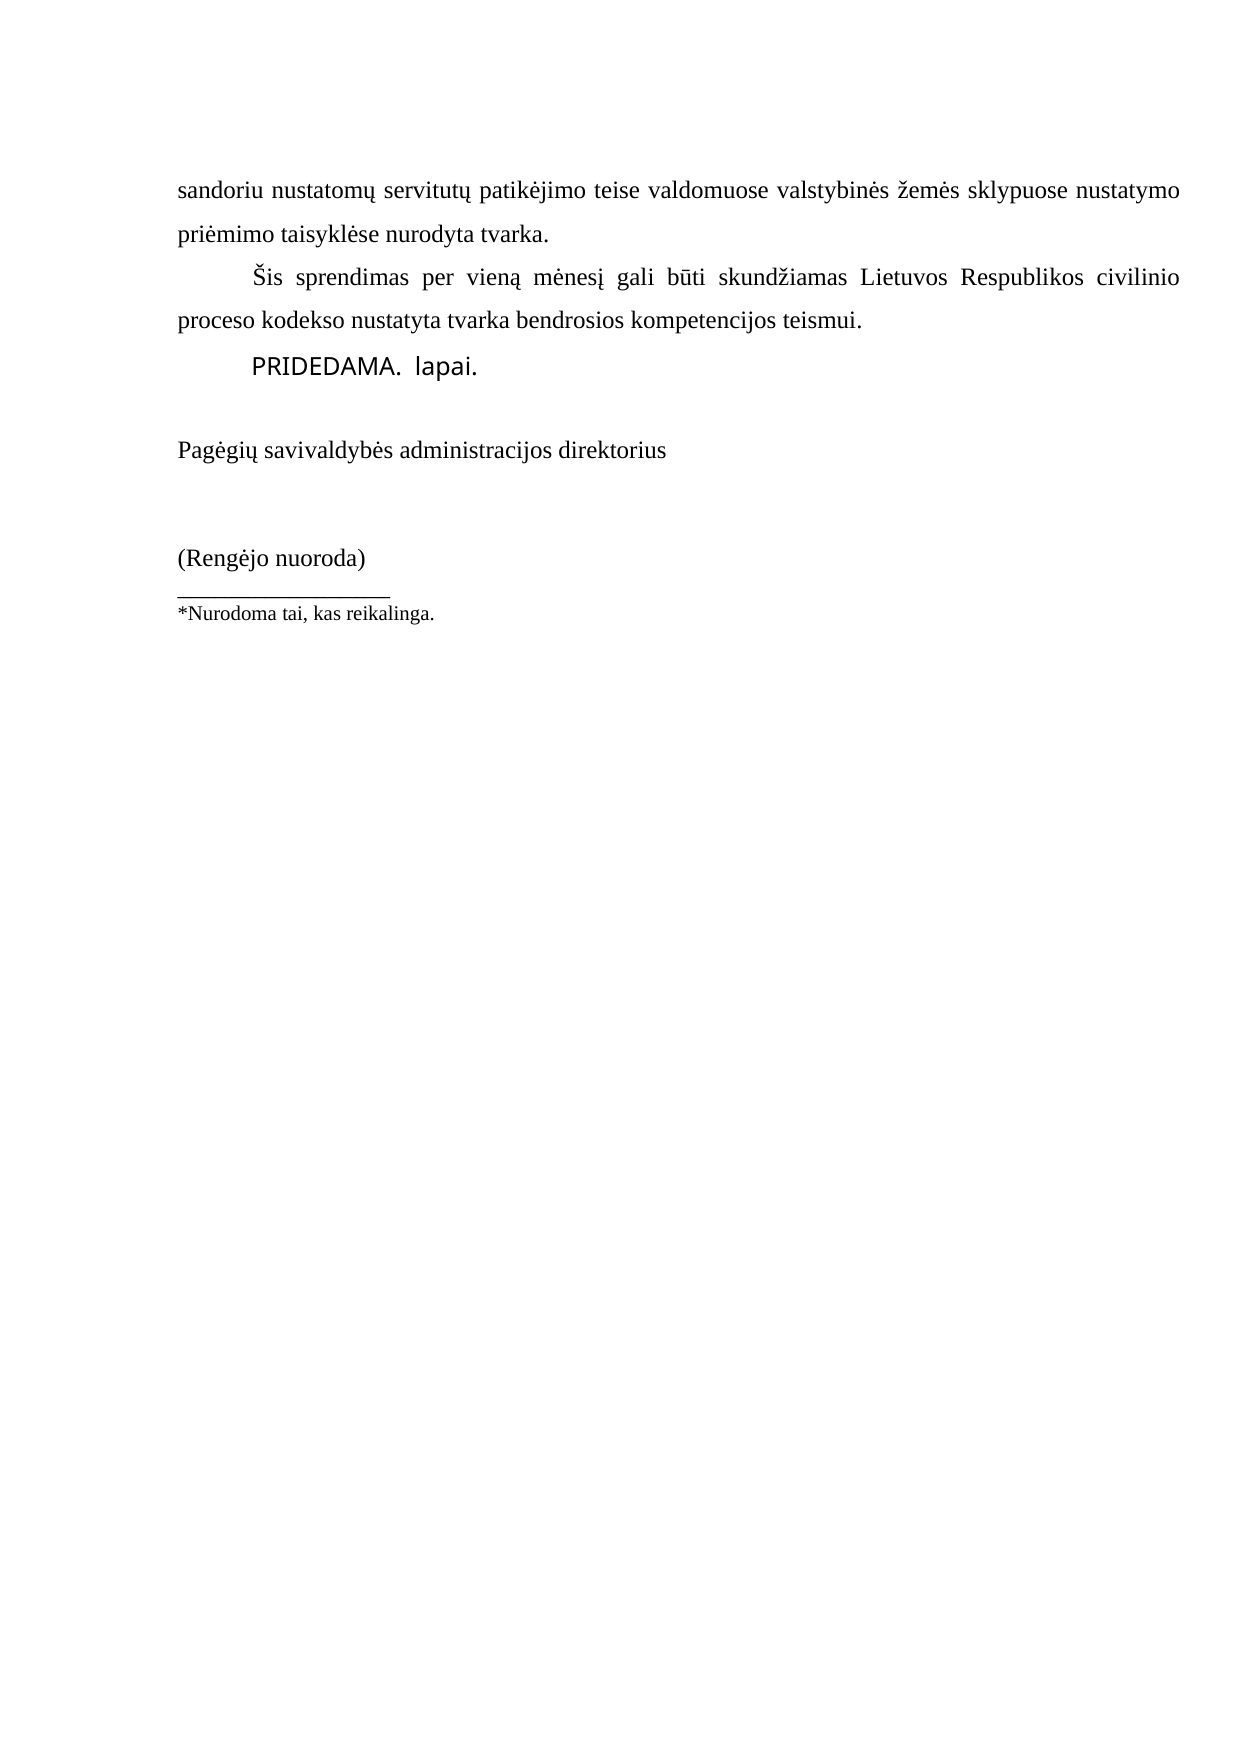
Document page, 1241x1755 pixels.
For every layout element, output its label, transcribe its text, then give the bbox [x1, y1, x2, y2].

text *Nurodoma tai, kas reikalinga. [177, 601, 1181, 624]
text Pagėgių savivaldybės administracijos direktorius [177, 435, 1181, 464]
text (Rengėjo nuoroda) [177, 543, 1181, 572]
text sandoriu nustatomų servitutų patikėjimo teise valdomuose valstybinės žemės sklypuose nustatymo priėmimo taisyklėse nurodyta tvarka. [177, 176, 1181, 247]
text PRIDEDAMA. lapai. [177, 348, 1181, 382]
text Šis sprendimas per vieną mėnesį gali būti skundžiamas Lietuvos Respublikos civilinio proceso kodekso nustatyta tvarka bendrosios kompetencijos teismui. [177, 262, 1181, 334]
text _________________ [177, 572, 1181, 601]
